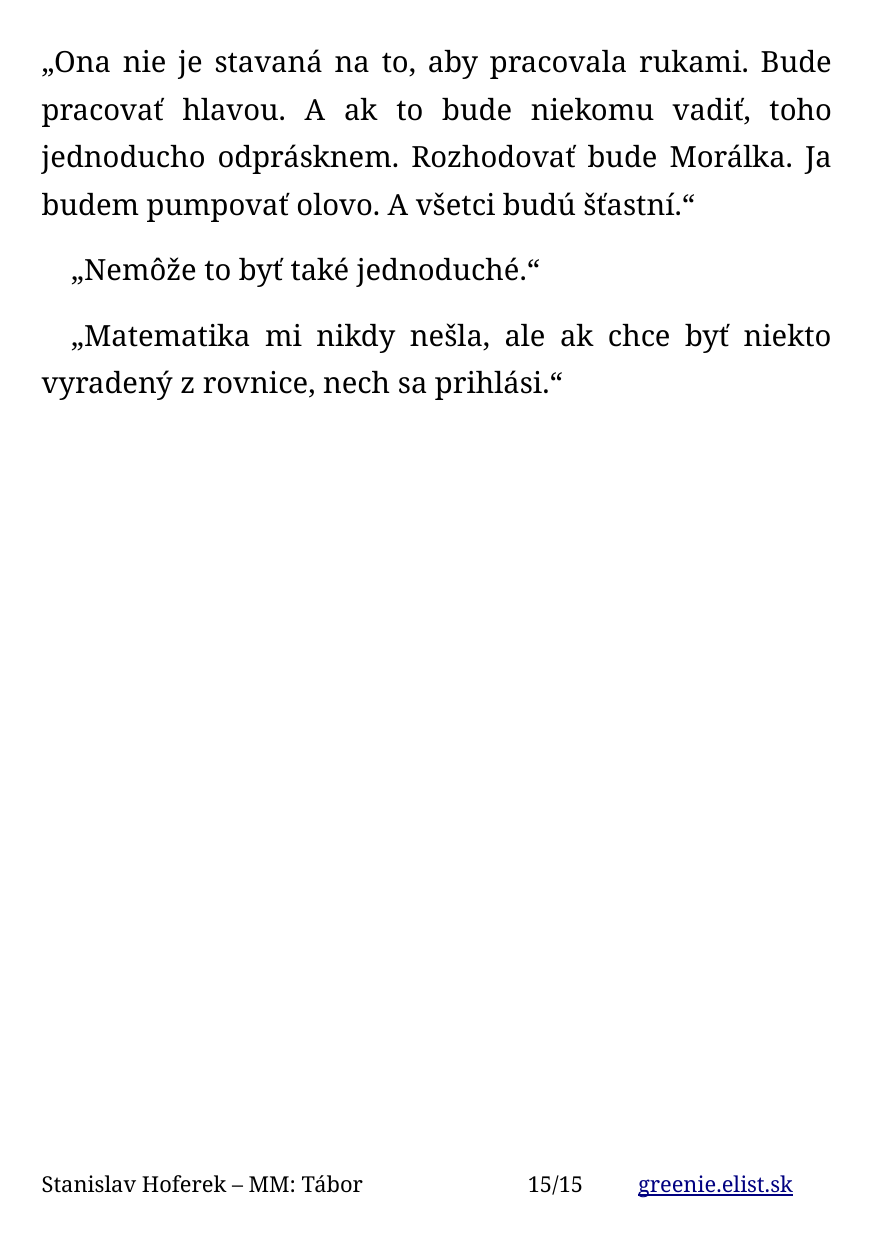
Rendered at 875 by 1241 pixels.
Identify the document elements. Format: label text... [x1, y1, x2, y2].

text „Nemôže to byť také jednoduché.“ [41, 249, 833, 289]
text „Ona nie je stavaná na to, aby pracovala rukami. Bude pracovať hlavou. A ak to bude niekomu vadiť, toho jednoducho odprásknem. Rozhodovať bude Morálka. Ja budem pumpovať olovo. A všetci budú šťastní.“ [41, 41, 833, 224]
text „Matematika mi nikdy nešla, ale ak chce byť niekto vyradený z rovnice, nech sa prihlási.“ [41, 315, 833, 402]
